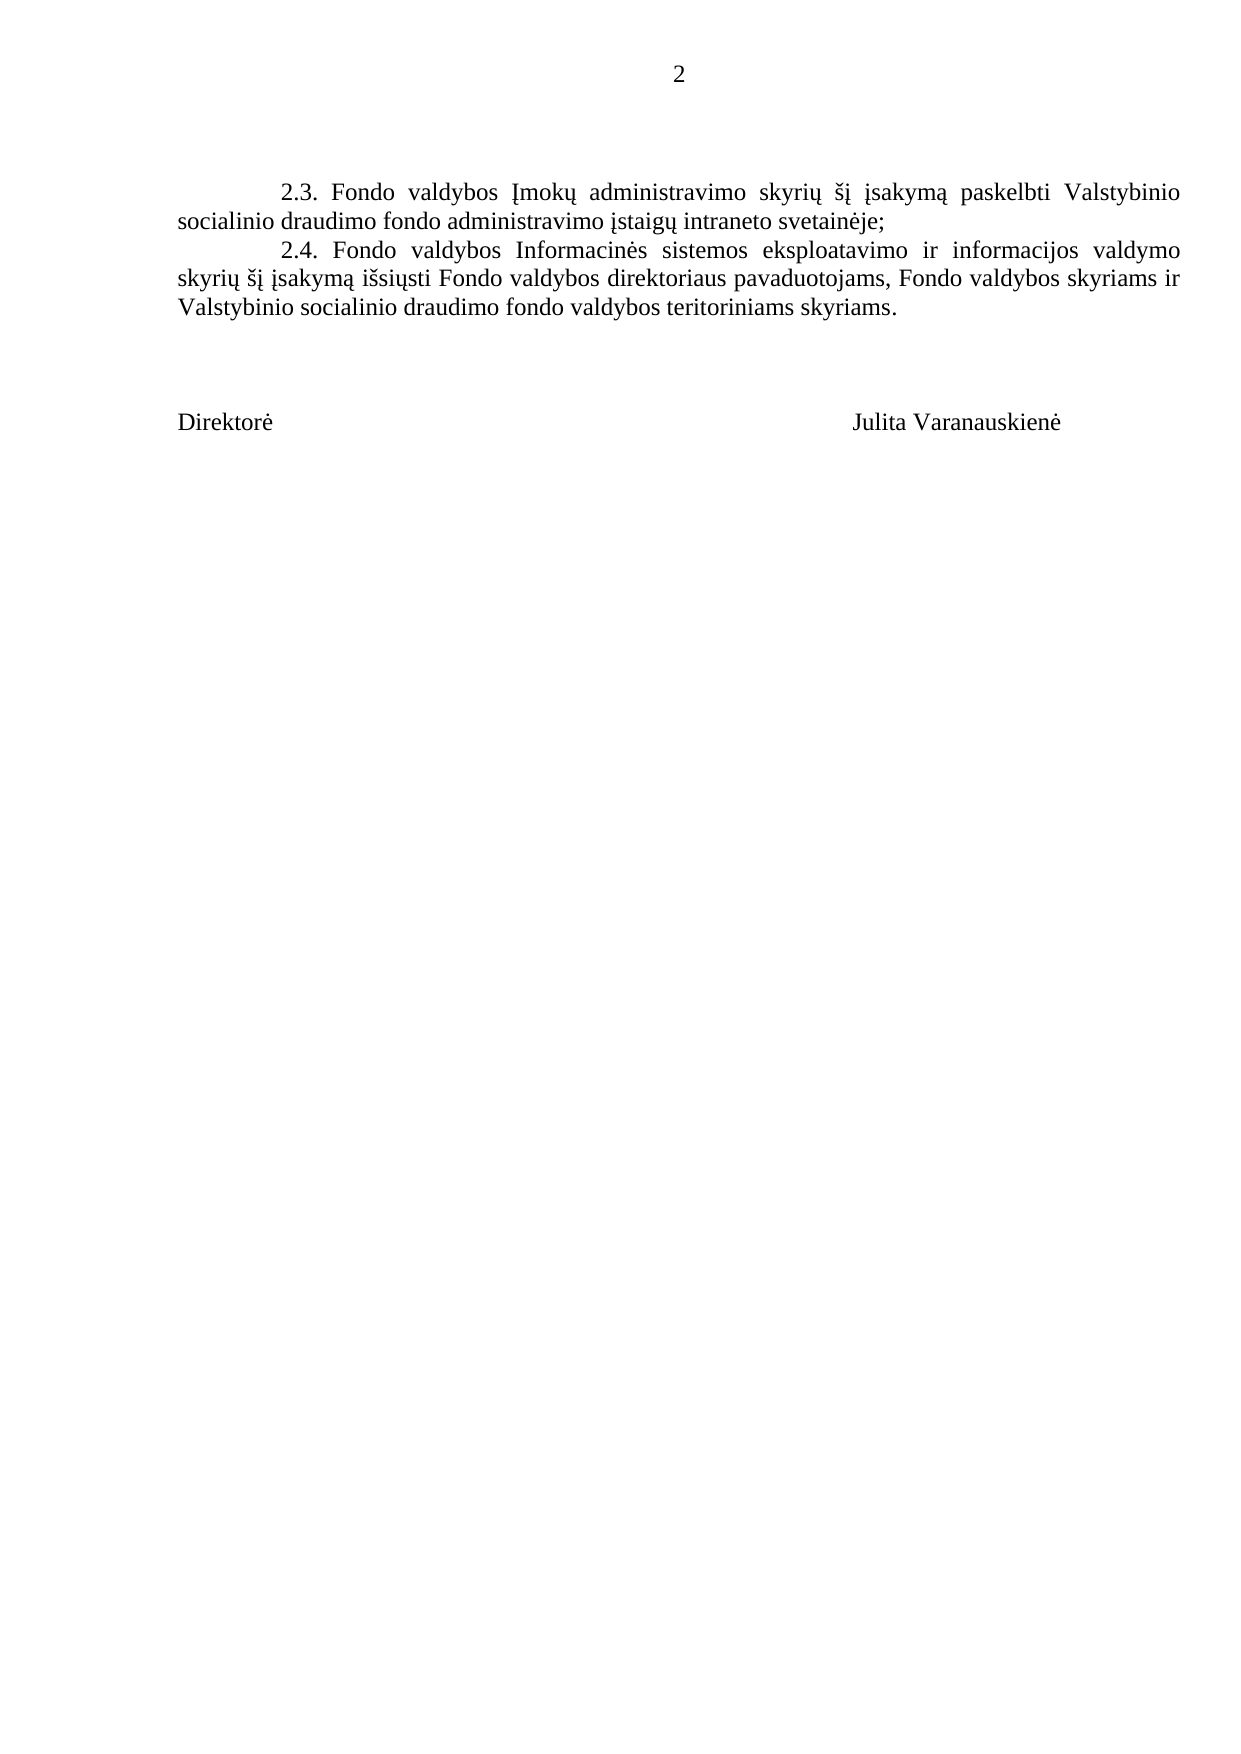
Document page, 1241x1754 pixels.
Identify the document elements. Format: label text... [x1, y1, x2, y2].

text Direktorė Julita Varanauskienė [177, 407, 1181, 436]
text 2.4. Fondo valdybos Informacinės sistemos eksploatavimo ir informacijos valdymo skyrių šį įsakymą išsiųsti Fondo valdybos direktoriaus pavaduotojams, Fondo valdybos skyriams ir Valstybinio socialinio draudimo fondo valdybos teritoriniams skyriams. [177, 235, 1181, 321]
text 2.3. Fondo valdybos Įmokų administravimo skyrių šį įsakymą paskelbti Valstybinio socialinio draudimo fondo administravimo įstaigų intraneto svetainėje; [177, 177, 1181, 235]
